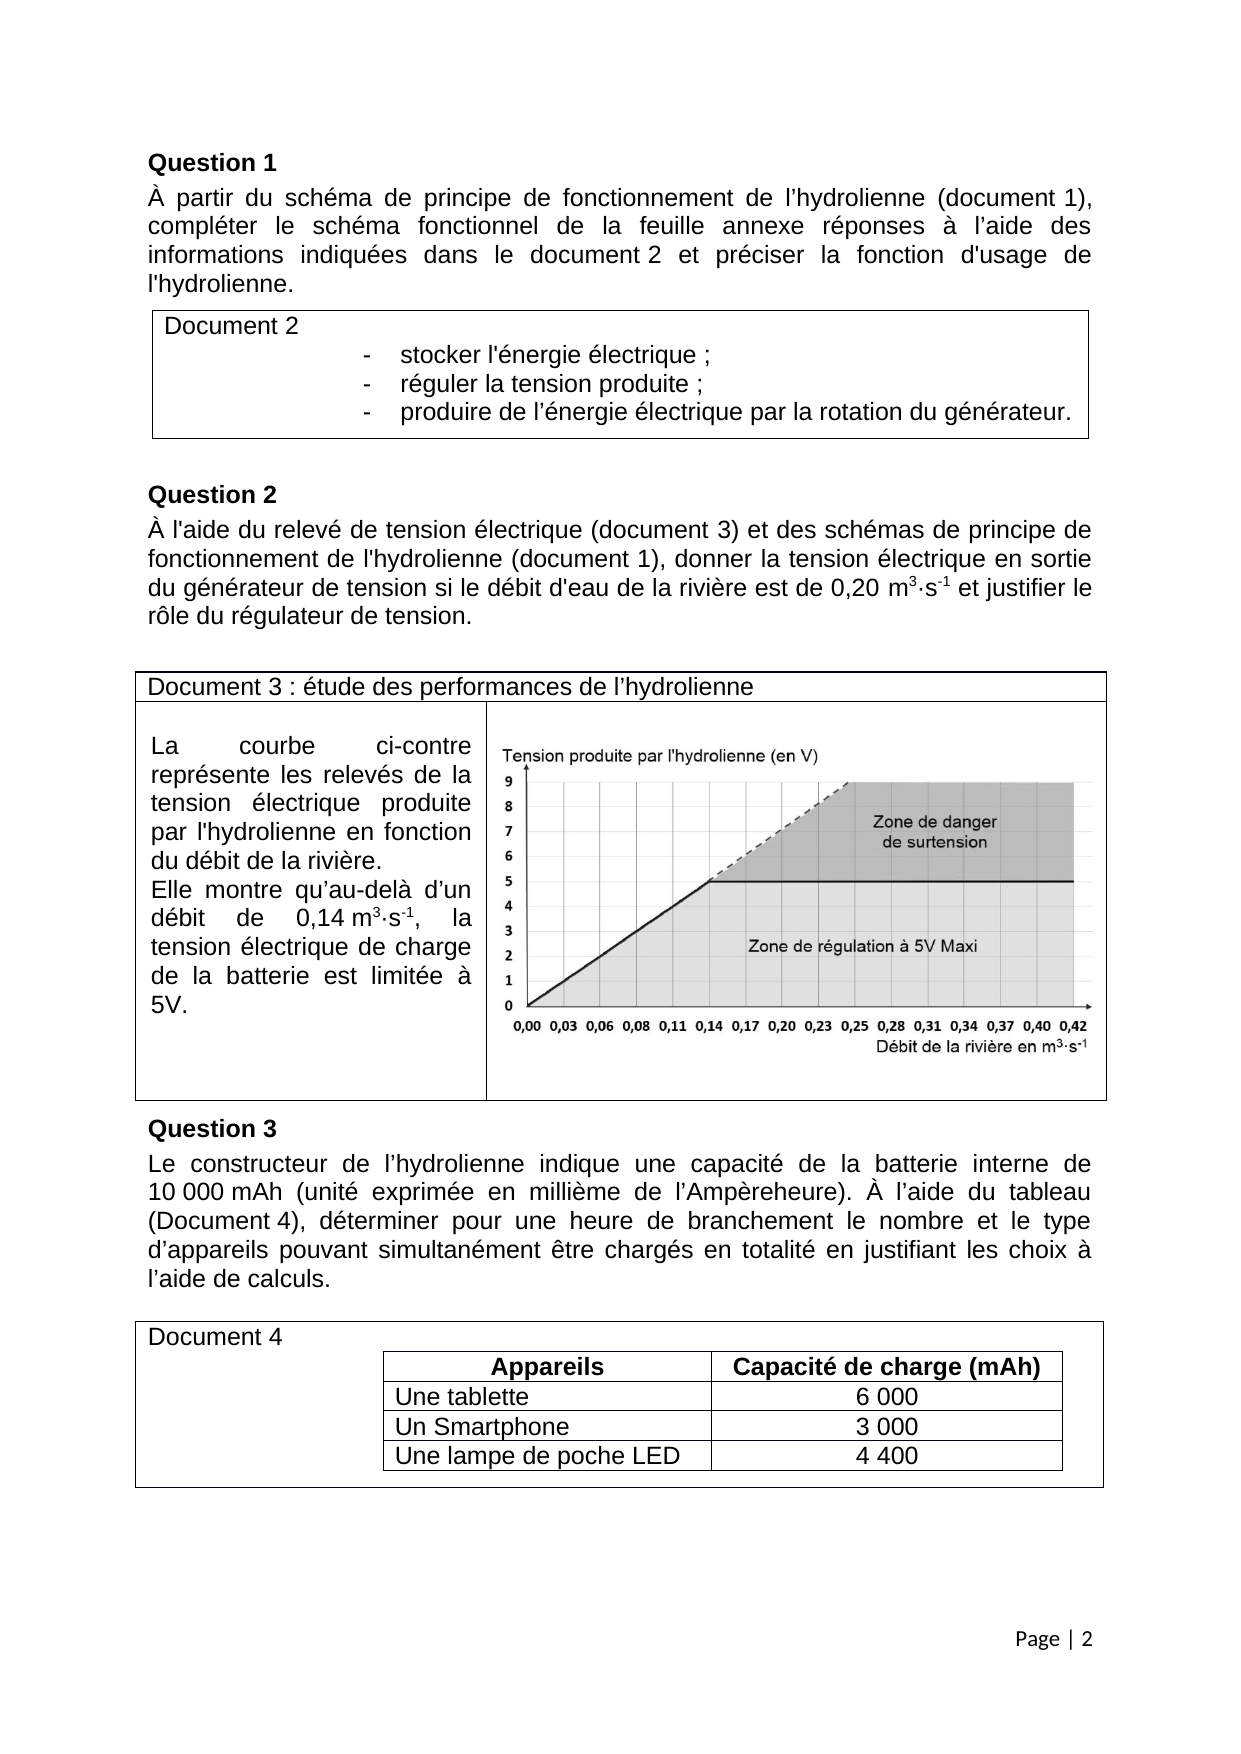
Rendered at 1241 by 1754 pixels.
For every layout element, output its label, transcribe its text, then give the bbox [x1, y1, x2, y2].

table_cell 4 400 [712, 1441, 1062, 1470]
table_cell Une tablette [384, 1382, 711, 1410]
table_cell [487, 702, 1106, 1100]
text À l'aide du relevé de tension électrique (document 3) et des schémas de principe de fonctionnement de l'hydrolienne (document 1), donner la tension électrique en sortie du générateur de tension si le débit d'eau de la rivière est de 0,20 m3·s-1 et justifier le rôle du régulateur de tension. [148, 515, 1093, 630]
table_cell 6 000 [712, 1382, 1062, 1410]
table_header Appareils [384, 1352, 711, 1381]
table_header Document 4 [136, 1322, 1103, 1487]
text Question 3 [148, 1113, 1093, 1142]
table_header Document 2 stocker l'énergie électrique ; réguler la tension produite ; produire de l’énergie électrique par la rotation du générateur. [153, 311, 1088, 438]
picture [498, 746, 1093, 1056]
table_cell Un Smartphone [384, 1411, 711, 1440]
table_cell La courbe ci-contre représente les relevés de la tension électrique produite par l'hydrolienne en fonction du débit de la rivière. Elle montre qu’au-delà d’un débit de 0,14 m3·s-1, la tension électrique de charge de la batterie est limitée à 5V. [136, 702, 486, 1100]
text À partir du schéma de principe de fonctionnement de l’hydrolienne (document 1), compléter le schéma fonctionnel de la feuille annexe réponses à l’aide des informations indiquées dans le document 2 et préciser la fonction d'usage de l'hydrolienne. [148, 183, 1093, 298]
table_cell Une lampe de poche LED [384, 1441, 711, 1470]
table_cell 3 000 [712, 1411, 1062, 1440]
table_header Document 3 : étude des performances de l’hydrolienne [136, 673, 1106, 701]
table_header Capacité de charge (mAh) [712, 1352, 1062, 1381]
text Question 1 [148, 148, 1093, 176]
text Le constructeur de l’hydrolienne indique une capacité de la batterie interne de 10 000 mAh (unité exprimée en millième de l’Ampèreheure). À l’aide du tableau (Document 4), déterminer pour une heure de branchement le nombre et le type d’appareils pouvant simultanément être chargés en totalité en justifiant les choix à l’aide de calculs. [148, 1148, 1093, 1292]
text Question 2 [148, 480, 1093, 509]
